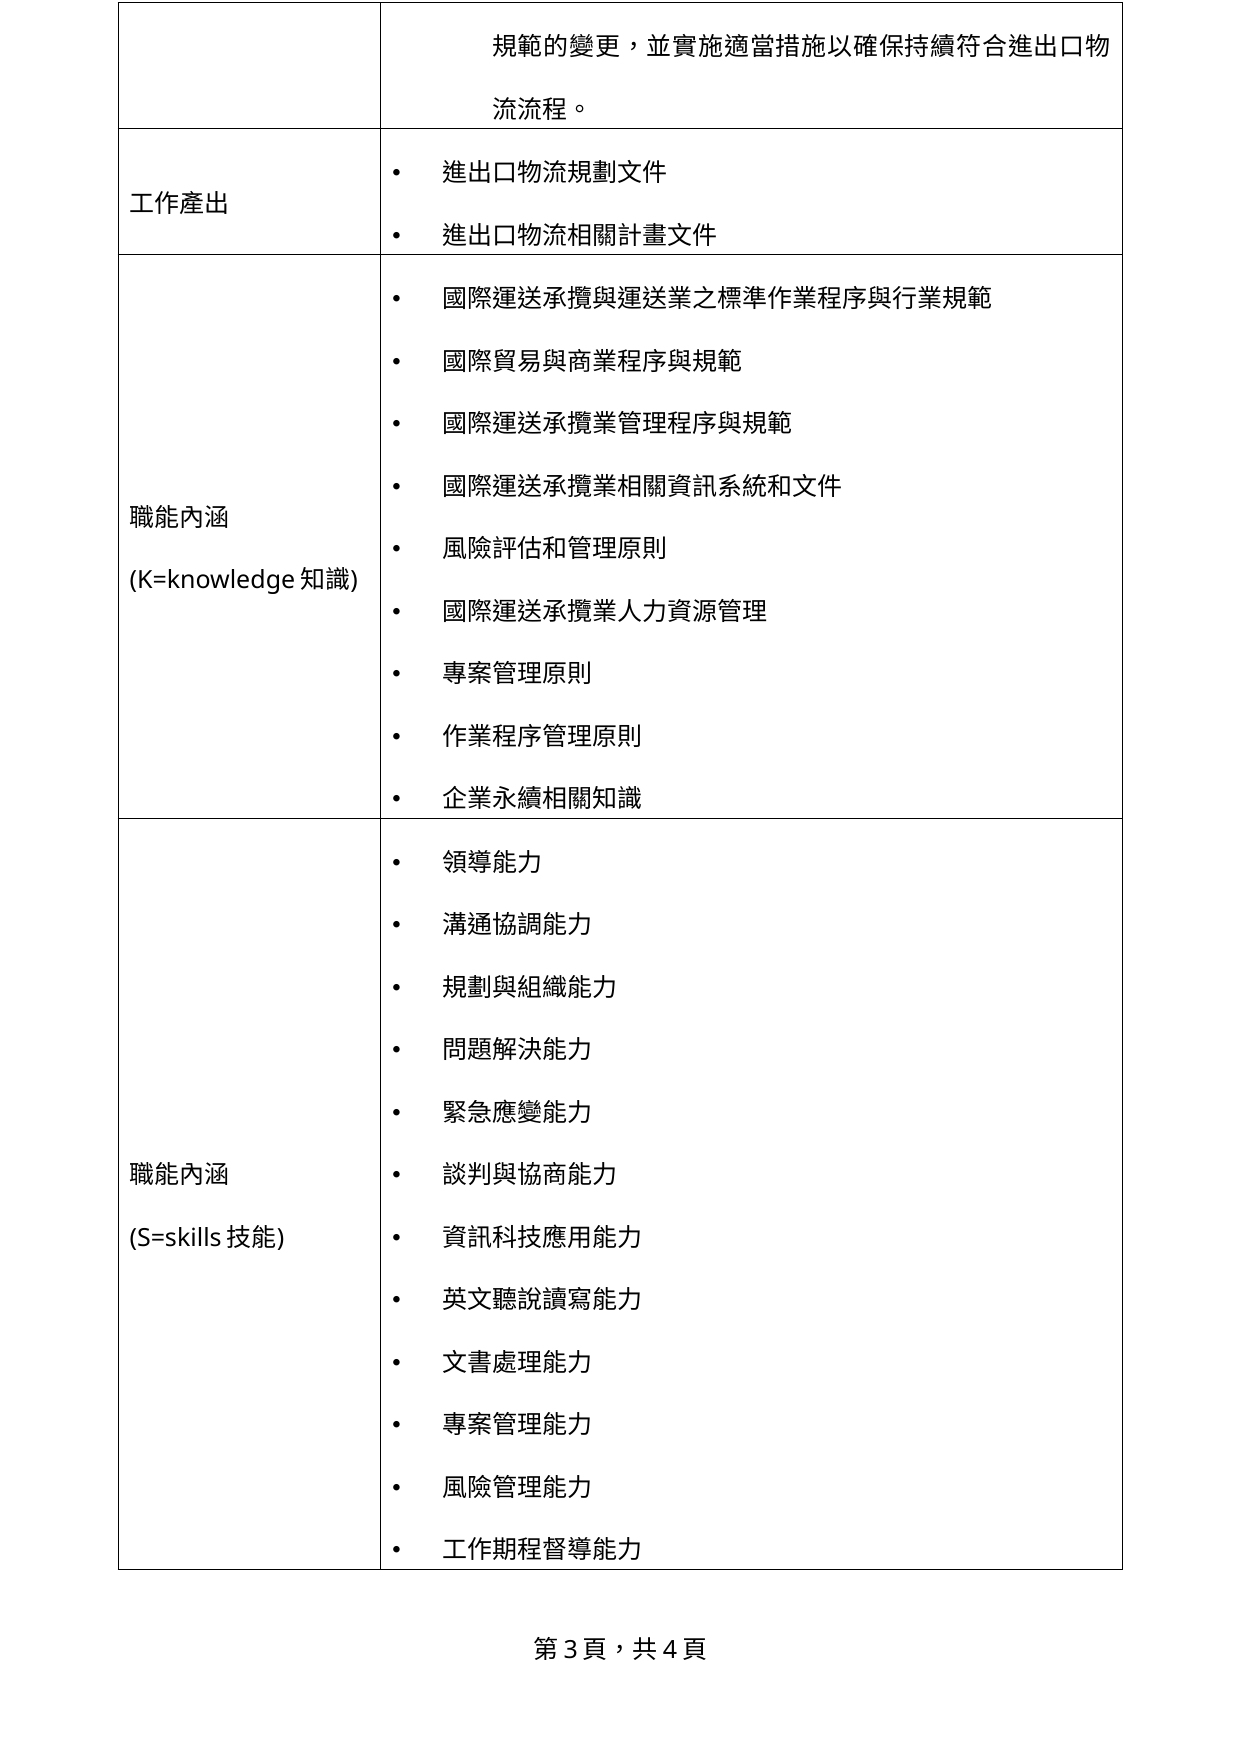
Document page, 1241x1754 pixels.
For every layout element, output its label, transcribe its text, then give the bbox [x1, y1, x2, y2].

table_cell [119, 3, 380, 128]
table_cell 管理與督導國際貨運運輸處理作業 領導業務團隊依據國際貨運運輸、法規及工作政策相關規範進行客戶開發。 督導團隊依客戶需求進行規劃。 依團隊或客戶需求，解釋工作內含及任務陳述，以定義國際貨運運輸的處理需求。 評估、修正與協調適當的工作程序系統，以利團隊進行國際貨運運輸安排，包括合適的風險分析。 督導國際貨運運輸所需的人力資源最適安排，以進行人員的指派、雇用及或訓練。 管理並達成所提案的國際貨運運輸流程的品質標準及程序。 掌握並協調國際貨運運輸的系統及流程 依確認客戶的需求及符合我國及國際法規要求的條件下，掌握國際貨運承攬業務。 確認客戶的需求對無法執行的項目，回報或實施替代措施。 運用適當方法了解客戶對國際貨運運輸的滿意度，並回應客戶服務改善建議。 依工作程序完成國際貨運運輸相關的報告及要求的文件，並交辦給適當人員。 掌握並確認與國際貨運運輸相關法規及作業規範變更，並實施適當措施以確保工作場域流程及系統持續符合規範。 制訂應變管理策略 依工作程序，確認及更新進出口物流流程的作業標準。 評估進出口物流規劃中潛在的風險及影響。 制訂並評估所識別問題的應變管理策略。 規劃進出口物流的作業期程 規劃本地及海外運輸模式、時間及路線，以最大限度提高效能運作。 整合國內及海外相關資源，以滿足作業期程。 確認國內及國際監管要求、作業規範，並於作業期程中說明。 於工作場域規範導入相關的科技及系統，使貨況追蹤系統應用於全程運送作業。 整併作業進度並轉發交辦給適當的人員。 掌握及協調進出口物流的流程 依既定作業標準、規劃流程、國內及國際監管的要求，掌握進出口物流。 確認作業標準、規劃流程，並監管改正不符合事項。 運用適當方法掌握客戶對進出口作業的改善建議，並持續改善以提升客戶滿意度。 依工作場域規範完成進出口物流相關計畫文件，並提交給相關人員。 掌握並確認與進出口物流相關的國內及國際法規及作業規範的變更，並實施適當措施以確保持續符合進出口物流流程。 [381, 3, 1122, 128]
table_cell 職能內涵 (S=skills技能) [119, 819, 380, 1569]
table_cell 領導能力 溝通協調能力 規劃與組織能力 問題解決能力 緊急應變能力 談判與協商能力 資訊科技應用能力 英文聽說讀寫能力 文書處理能力 專案管理能力 風險管理能力 工作期程督導能力 [381, 819, 1122, 1569]
table_cell 工作產出 [119, 129, 380, 254]
table_cell 職能內涵 (K=knowledge知識) [119, 255, 380, 818]
table_cell 進出口物流規劃文件 進出口物流相關計畫文件 [381, 129, 1122, 254]
table_cell 國際運送承攬與運送業之標準作業程序與行業規範 國際貿易與商業程序與規範 國際運送承攬業管理程序與規範 國際運送承攬業相關資訊系統和文件 風險評估和管理原則 國際運送承攬業人力資源管理 專案管理原則 作業程序管理原則 企業永續相關知識 [381, 255, 1122, 818]
